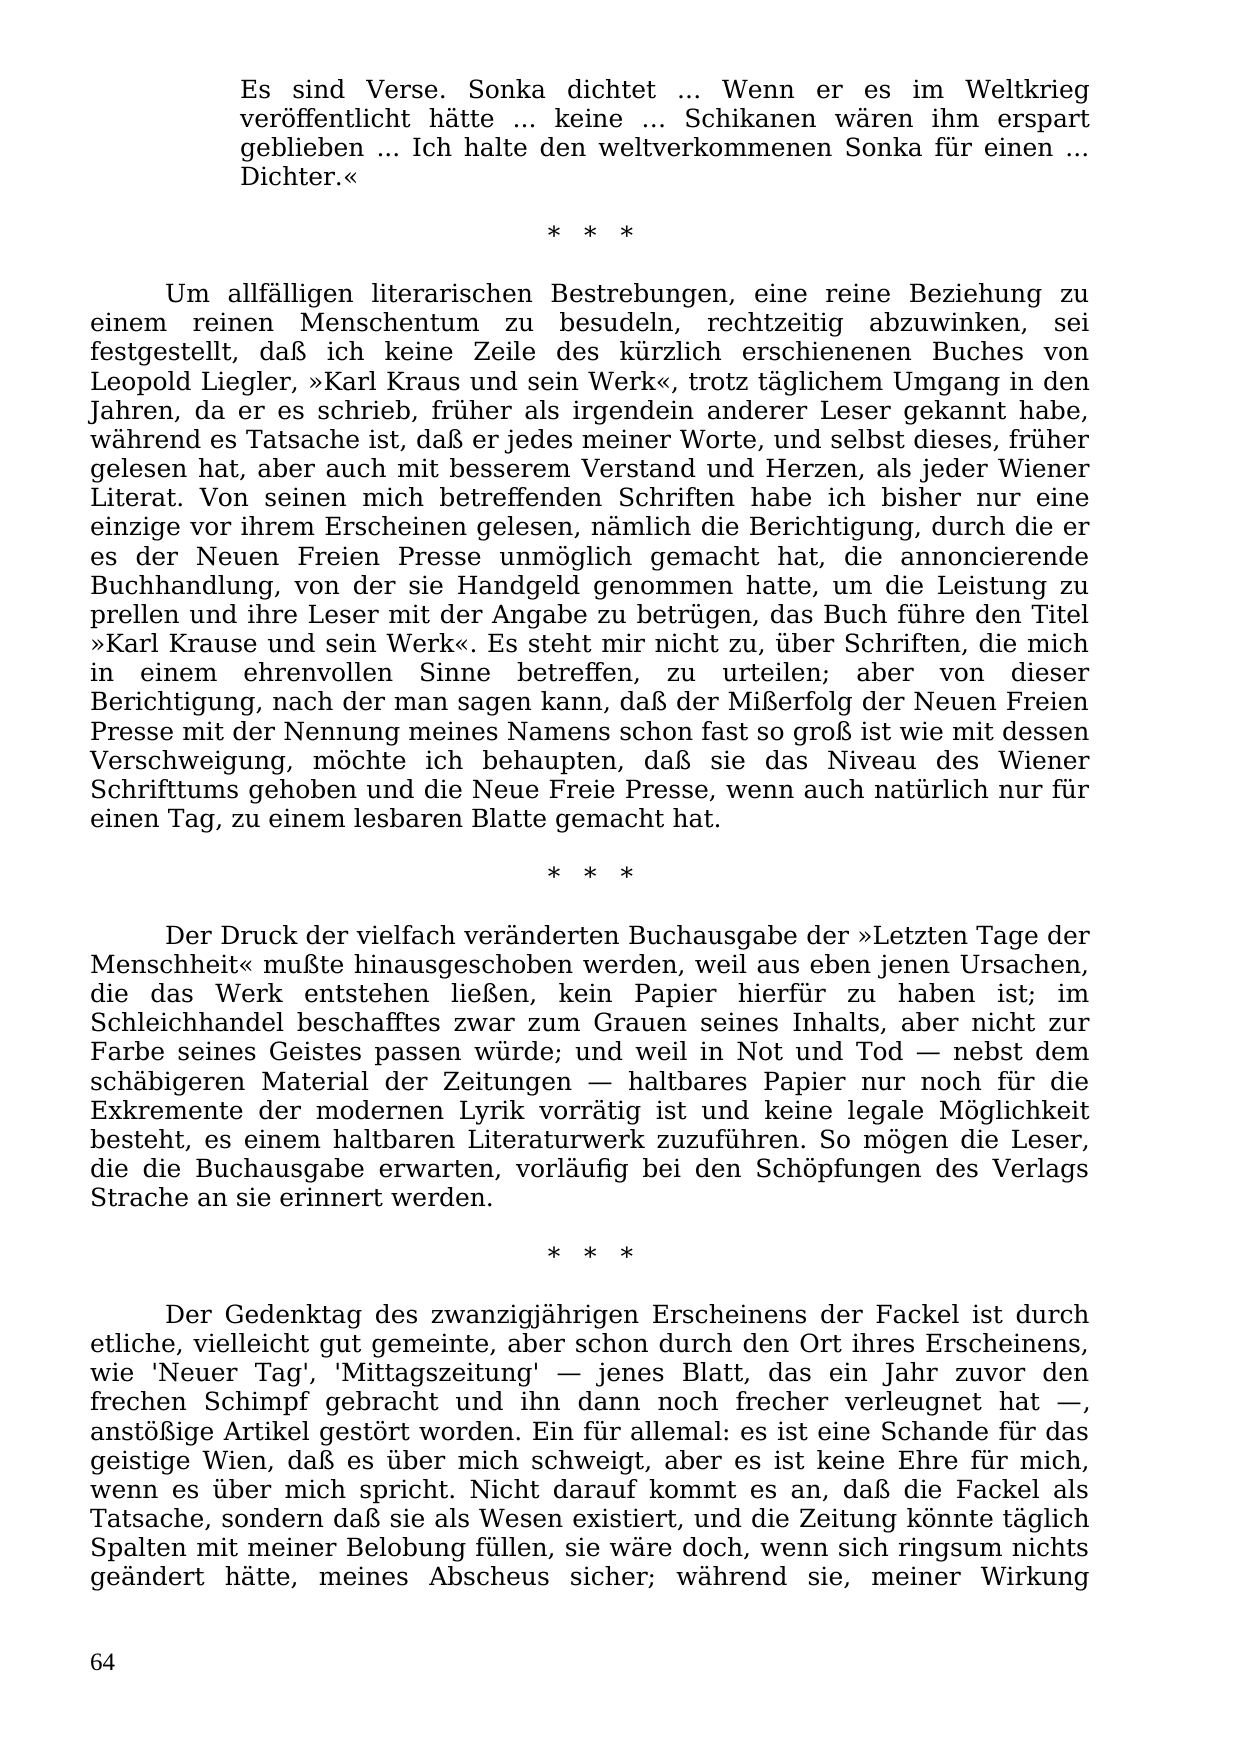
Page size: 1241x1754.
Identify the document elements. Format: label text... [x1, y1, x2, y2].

text Um allfälligen literarischen Bestrebungen, eine reine Beziehung zu einem reinen Menschentum zu besudeln, rechtzeitig abzuwinken, sei festgestellt, daß ich keine Zeile des kürzlich erschienenen Buches von Leopold Liegler, »Karl Kraus und sein Werk«, trotz täglichem Umgang in den Jahren, da er es schrieb, früher als irgendein anderer Leser gekannt habe, während es Tatsache ist, daß er jedes meiner Worte, und selbst dieses, früher gelesen hat, aber auch mit besserem Verstand und Herzen, als jeder Wiener Literat. Von seinen mich betreffenden Schriften habe ich bisher nur eine einzige vor ihrem Erscheinen gelesen, nämlich die Berichtigung, durch die er es der Neuen Freien Presse unmöglich gemacht hat, die annoncierende Buchhandlung, von der sie Handgeld genommen hatte, um die Leistung zu prellen und ihre Leser mit der Angabe zu betrügen, das Buch führe den Titel »Karl Krause und sein Werk«. Es steht mir nicht zu, über Schriften, die mich in einem ehrenvollen Sinne betreffen, zu urteilen; aber von dieser Berichtigung, nach der man sagen kann, daß der Mißerfolg der Neuen Freien Presse mit der Nennung meines Namens schon fast so groß ist wie mit dessen Verschweigung, möchte ich behaupten, daß sie das Niveau des Wiener Schrifttums gehoben und die Neue Freie Presse, wenn auch natürlich nur für einen Tag, zu einem lesbaren Blatte gemacht hat. [90, 279, 1091, 833]
text * * * [90, 1242, 1091, 1271]
text * * * [90, 221, 1091, 250]
text Der Druck der vielfach veränderten Buchausgabe der »Letzten Tage der Menschheit« mußte hinausgeschoben werden, weil aus eben jenen Ursachen, die das Werk entstehen ließen, kein Papier hierfür zu haben ist; im Schleichhandel beschafftes zwar zum Grauen seines Inhalts, aber nicht zur Farbe seines Geistes passen würde; und weil in Not und Tod — nebst dem schäbigeren Material der Zeitungen — haltbares Papier nur noch für die Exkremente der modernen Lyrik vorrätig ist und keine legale Möglichkeit besteht, es einem haltbaren Literaturwerk zuzuführen. So mögen die Leser, die die Buchausgabe erwarten, vorläufig bei den Schöpfungen des Verlags Strache an sie erinnert werden. [90, 921, 1091, 1212]
text * * * [90, 862, 1091, 892]
text Es sind Verse. Sonka dichtet ... Wenn er es im Weltkrieg veröffentlicht hätte ... keine … Schikanen wären ihm erspart geblieben ... Ich halte den weltverkommenen Sonka für einen ... Dichter.« [240, 75, 1091, 192]
text Der Gedenktag des zwanzigjährigen Erscheinens der Fackel ist durch etliche, vielleicht gut gemeinte, aber schon durch den Ort ihres Erscheinens, wie 'Neuer Tag', 'Mittagszeitung' — jenes Blatt, das ein Jahr zuvor den frechen Schimpf gebracht und ihn dann noch frecher verleugnet hat —, anstößige Artikel gestört worden. Ein für allemal: es ist eine Schande für das geistige Wien, daß es über mich schweigt, aber es ist keine Ehre für mich, wenn es über mich spricht. Nicht darauf kommt es an, daß die Fackel als Tatsache, sondern daß sie als Wesen existiert, und die Zeitung könnte täglich Spalten mit meiner Belobung füllen, sie wäre doch, wenn sich ringsum nichts geändert hätte, meines Abscheus sicher; während sie, meiner Wirkung [90, 1300, 1091, 1592]
